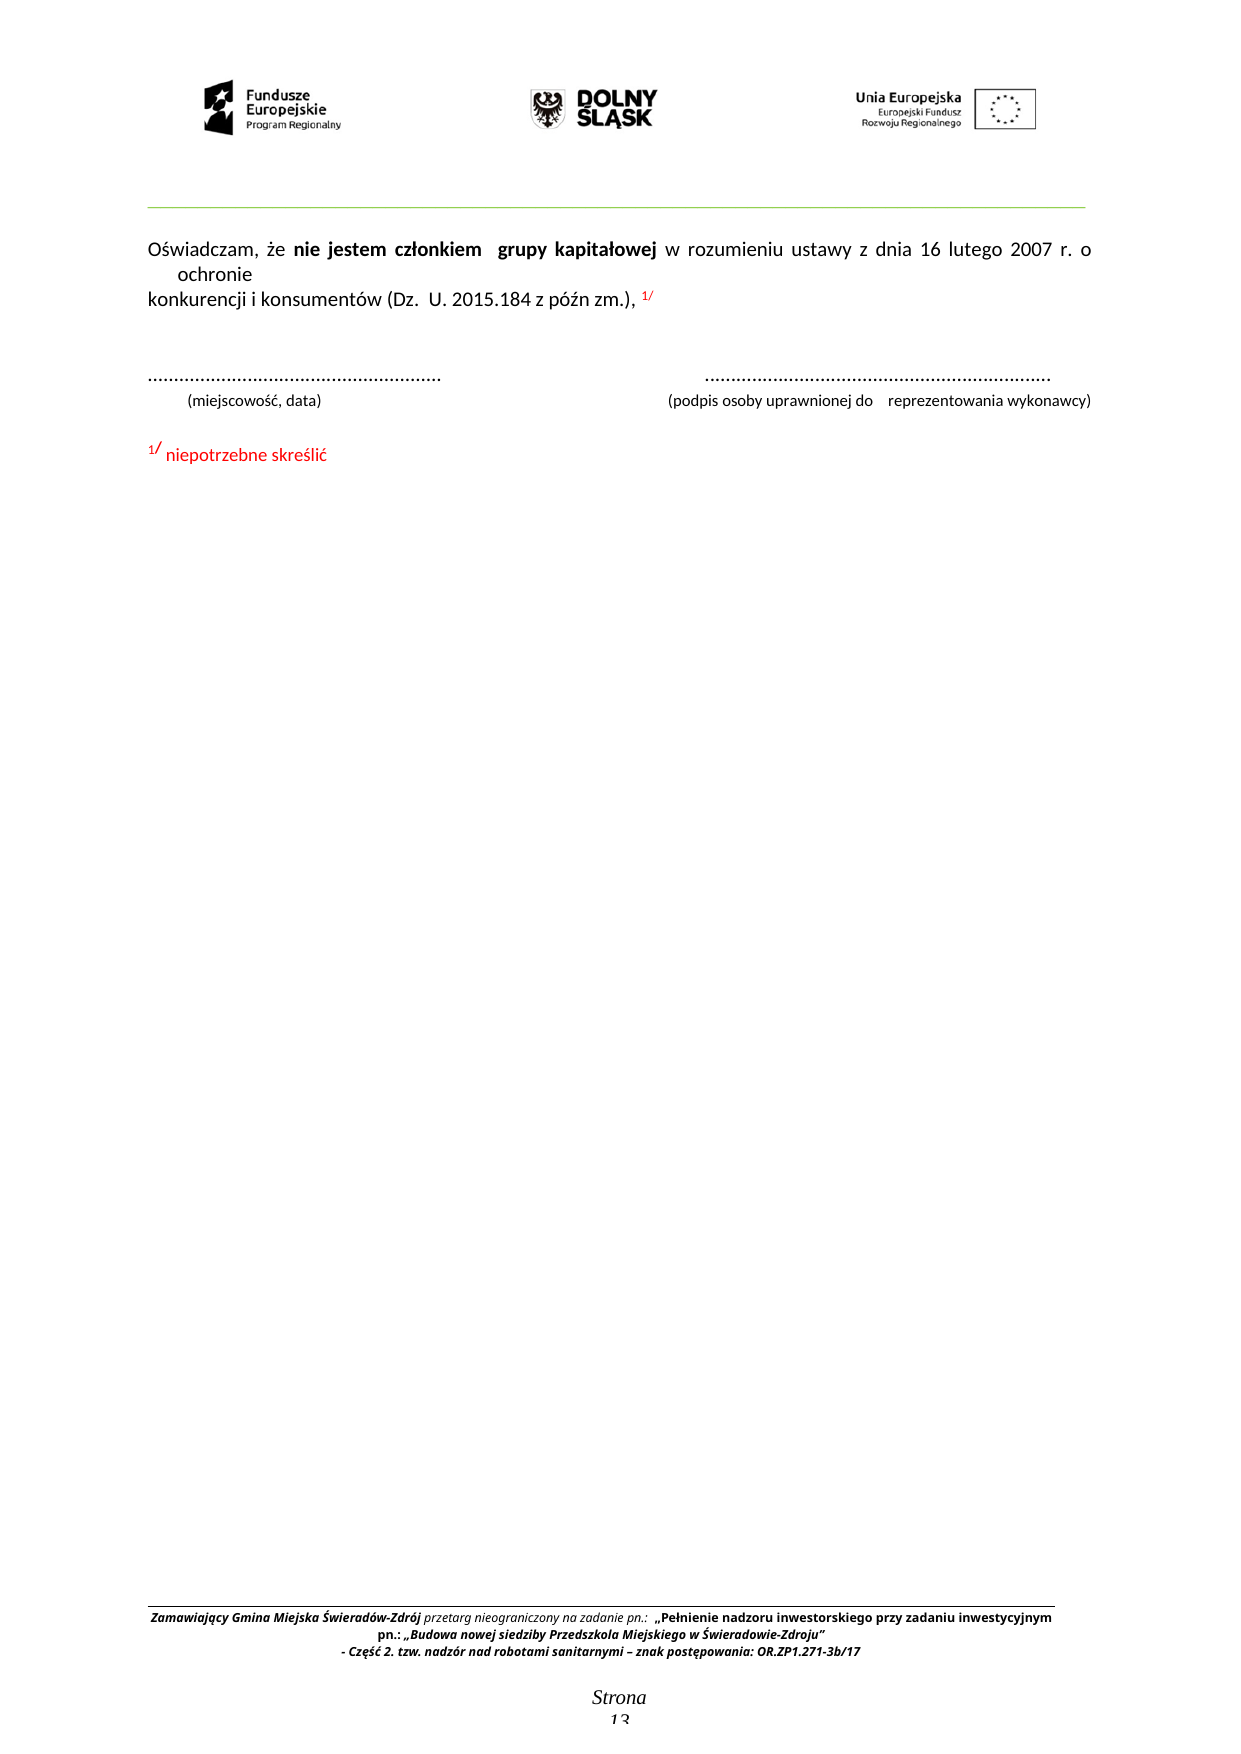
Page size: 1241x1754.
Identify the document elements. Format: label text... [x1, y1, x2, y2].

text Oświadczam, że nie jestem członkiem grupy kapitałowej w rozumieniu ustawy z dnia 16 lutego 2007 r. o ochronie [148, 236, 1092, 287]
text ........................................................ .................................................................. [148, 361, 1092, 386]
text ___________________________________________________________________________ [148, 182, 1092, 210]
text (miejscowość, data) (podpis osoby uprawnionej do reprezentowania wykonawcy) [148, 386, 1092, 412]
text konkurencji i konsumentów (Dz. U. 2015.184 z późn zm.), 1/ [148, 287, 1092, 312]
text 1/ niepotrzebne skreślić [148, 437, 1092, 467]
